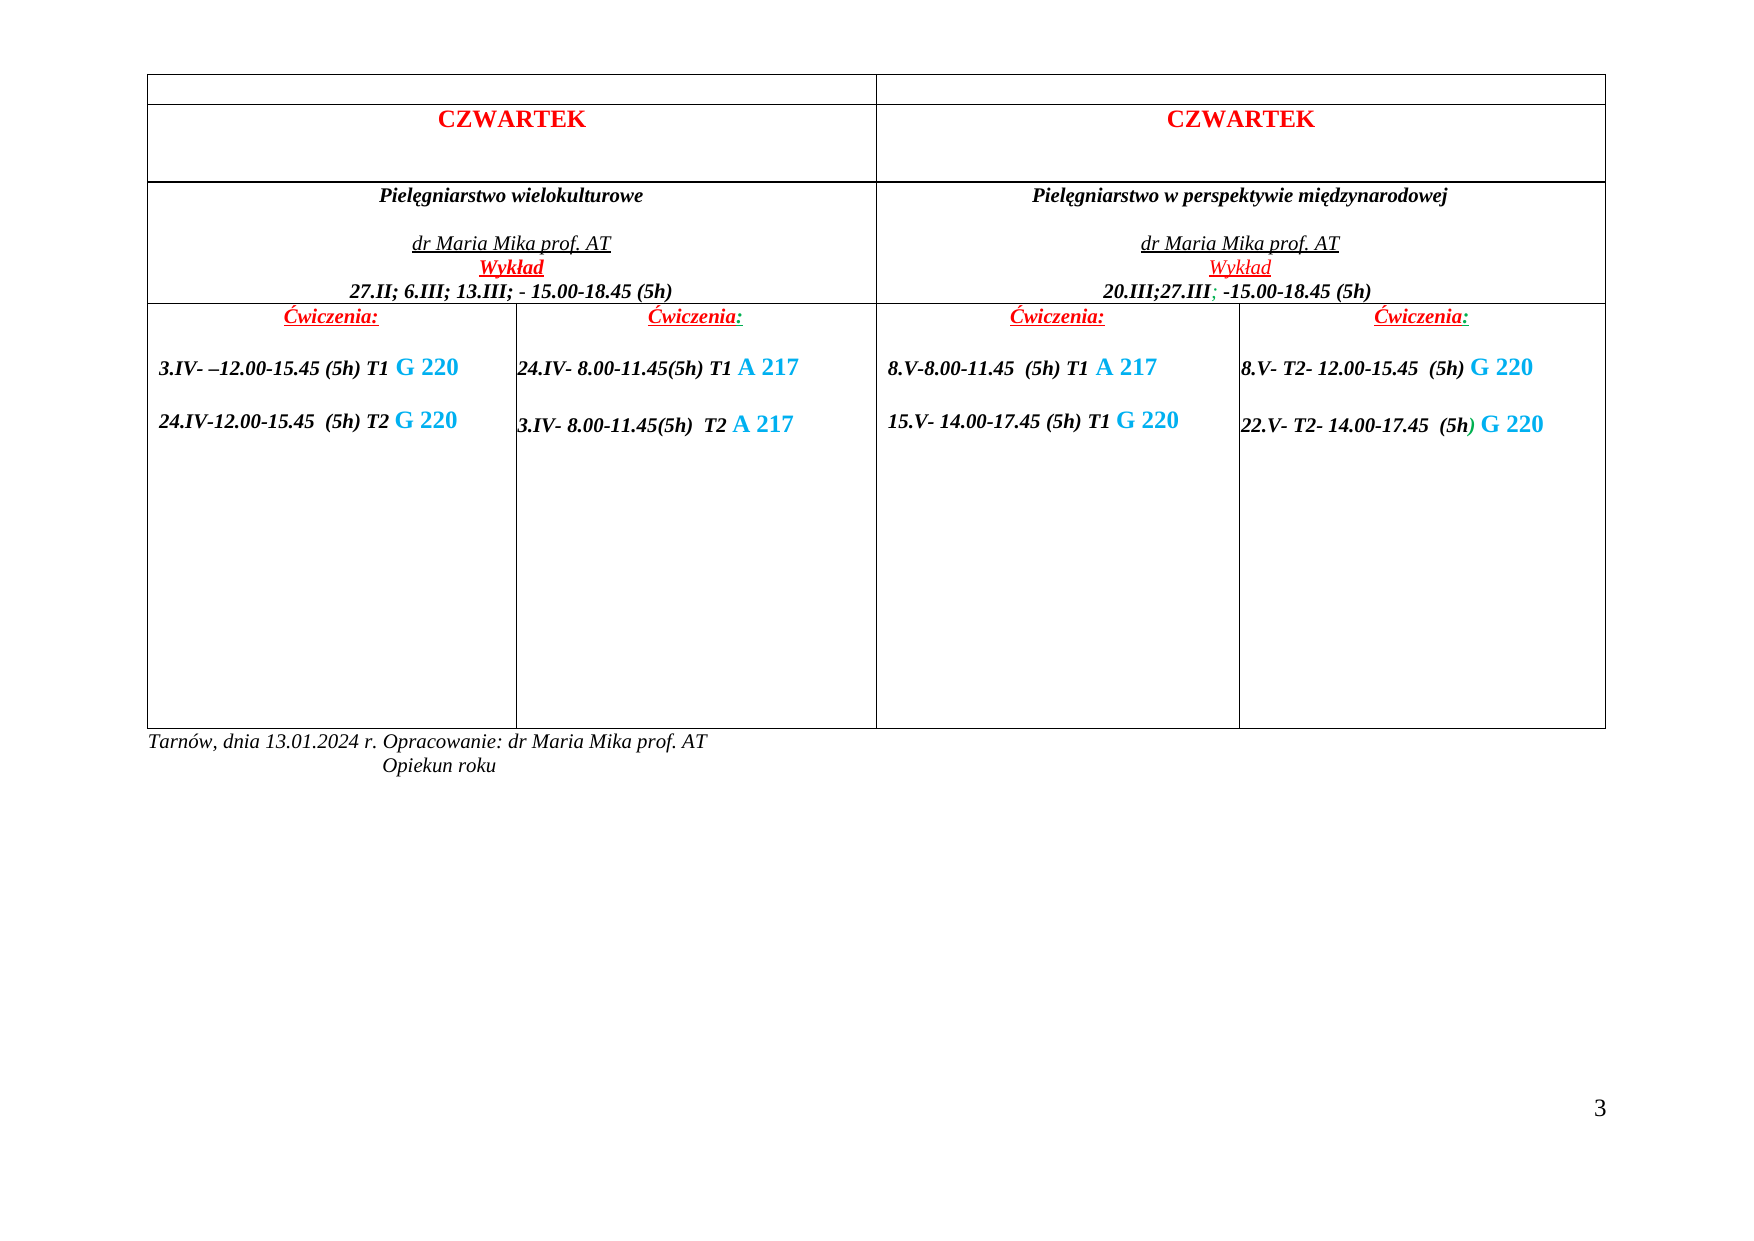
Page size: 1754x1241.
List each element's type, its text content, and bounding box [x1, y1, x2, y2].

subtitle Opiekun roku [148, 753, 1606, 777]
table_cell [148, 75, 876, 103]
table_cell Ćwiczenia: 3.IV- –12.00-15.45 (5h) T1 G 220 24.IV-12.00-15.45 (5h) T2 G 220 [148, 304, 516, 728]
table_cell CZWARTEK [877, 105, 1605, 181]
table_cell Ćwiczenia: 24.IV- 8.00-11.45(5h) T1 A 217 3.IV- 8.00-11.45(5h) T2 A 217 [517, 304, 876, 728]
table_cell Pielęgniarstwo wielokulturowe dr Maria Mika prof. AT Wykład 27.II; 6.III; 13.III; - 15.00-18.45 (5h) [148, 183, 876, 303]
table_cell CZWARTEK [148, 105, 876, 181]
table_cell Pielęgniarstwo w perspektywie międzynarodowej dr Maria Mika prof. AT Wykład 20.III;27.III; -15.00-18.45 (5h) [877, 183, 1605, 303]
table_cell [877, 75, 1605, 103]
table_cell Ćwiczenia: 8.V- T2- 12.00-15.45 (5h) G 220 22.V- T2- 14.00-17.45 (5h) G 220 [1240, 304, 1605, 728]
subtitle Tarnów, dnia 13.01.2024 r. Opracowanie: dr Maria Mika prof. AT [148, 729, 1606, 753]
table_cell Ćwiczenia: 8.V-8.00-11.45 (5h) T1 A 217 15.V- 14.00-17.45 (5h) T1 G 220 [877, 304, 1239, 728]
